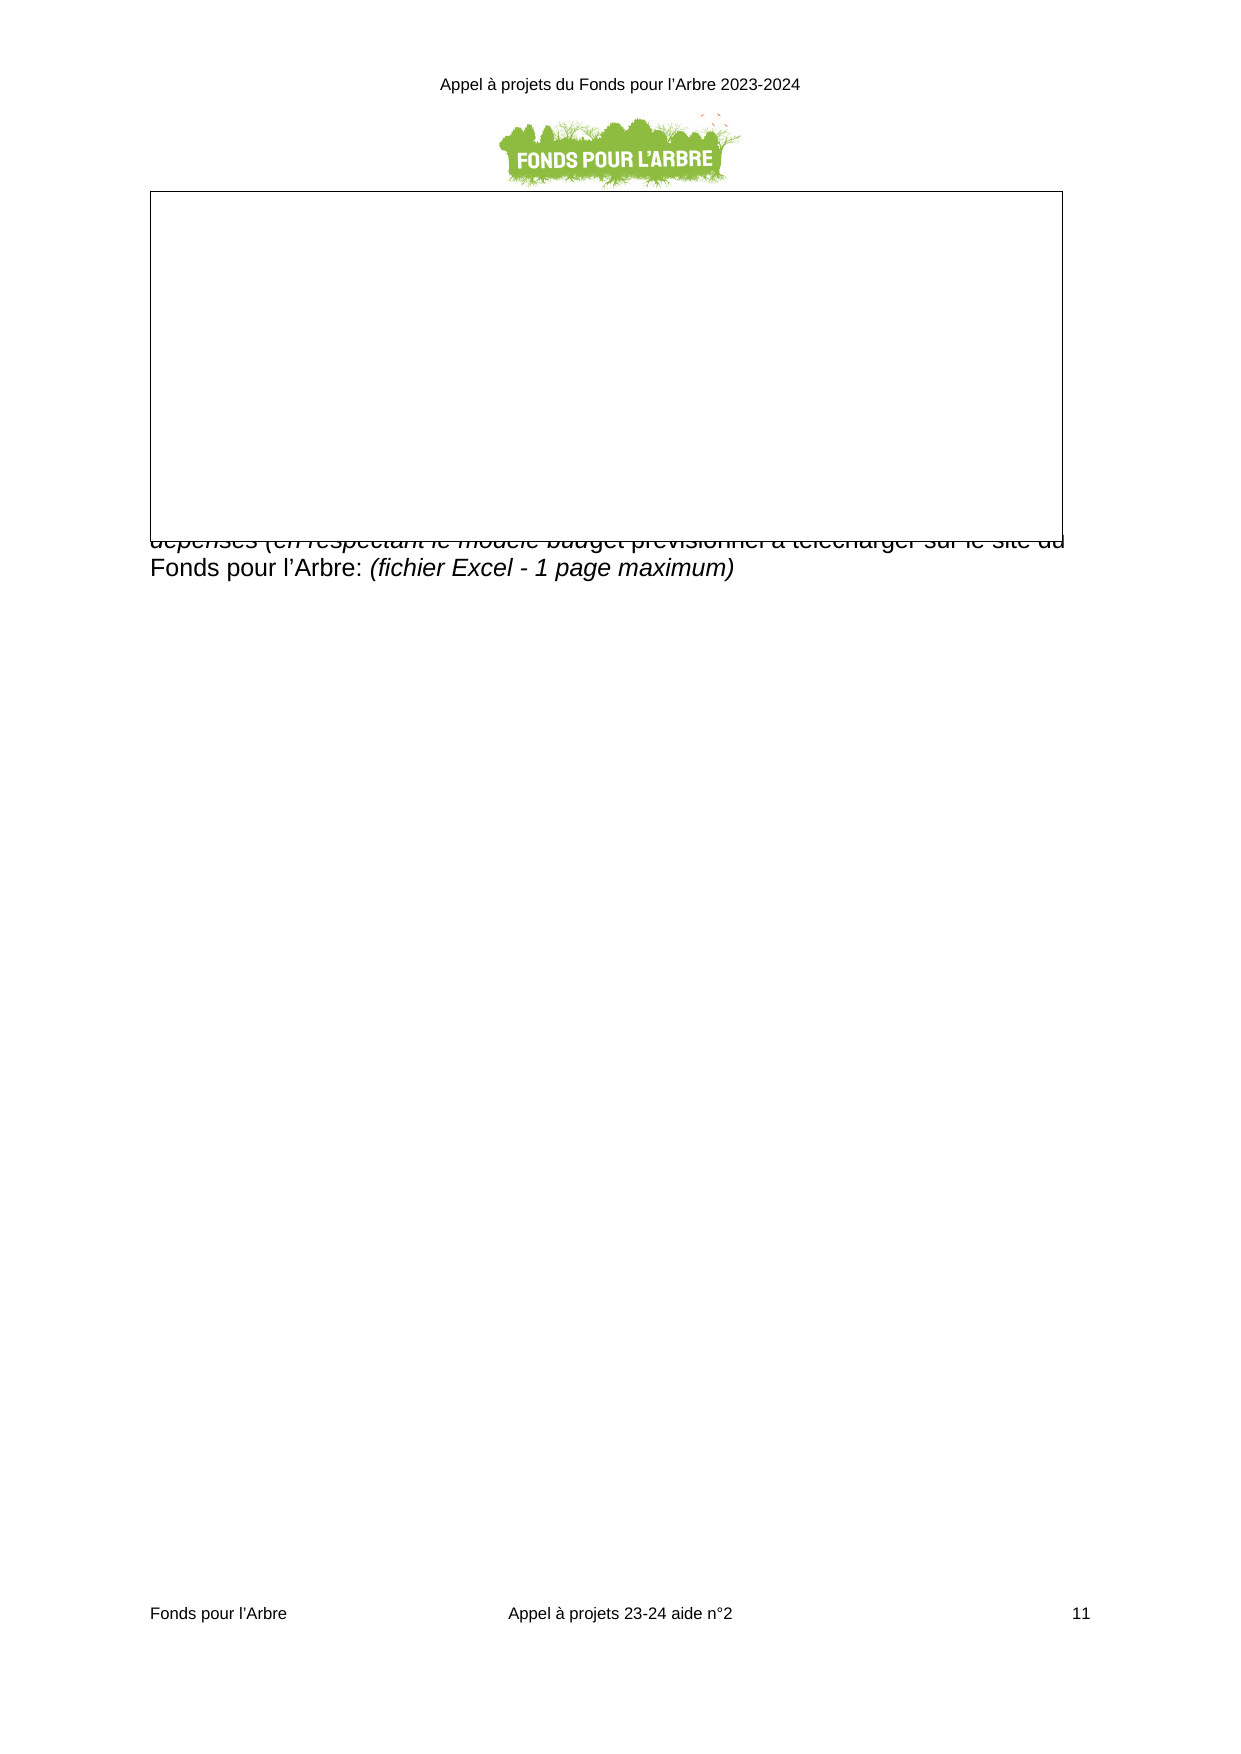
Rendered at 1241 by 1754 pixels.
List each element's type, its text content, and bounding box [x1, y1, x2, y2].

text Merci de bien vouloir joindre le budget prévisionnel détaillé avec affectation des dépenses (en respectant le modèle budget prévisionnel à télécharger sur le site du Fonds pour l’Arbre: (fichier Excel - 1 page maximum) [150, 496, 1091, 582]
